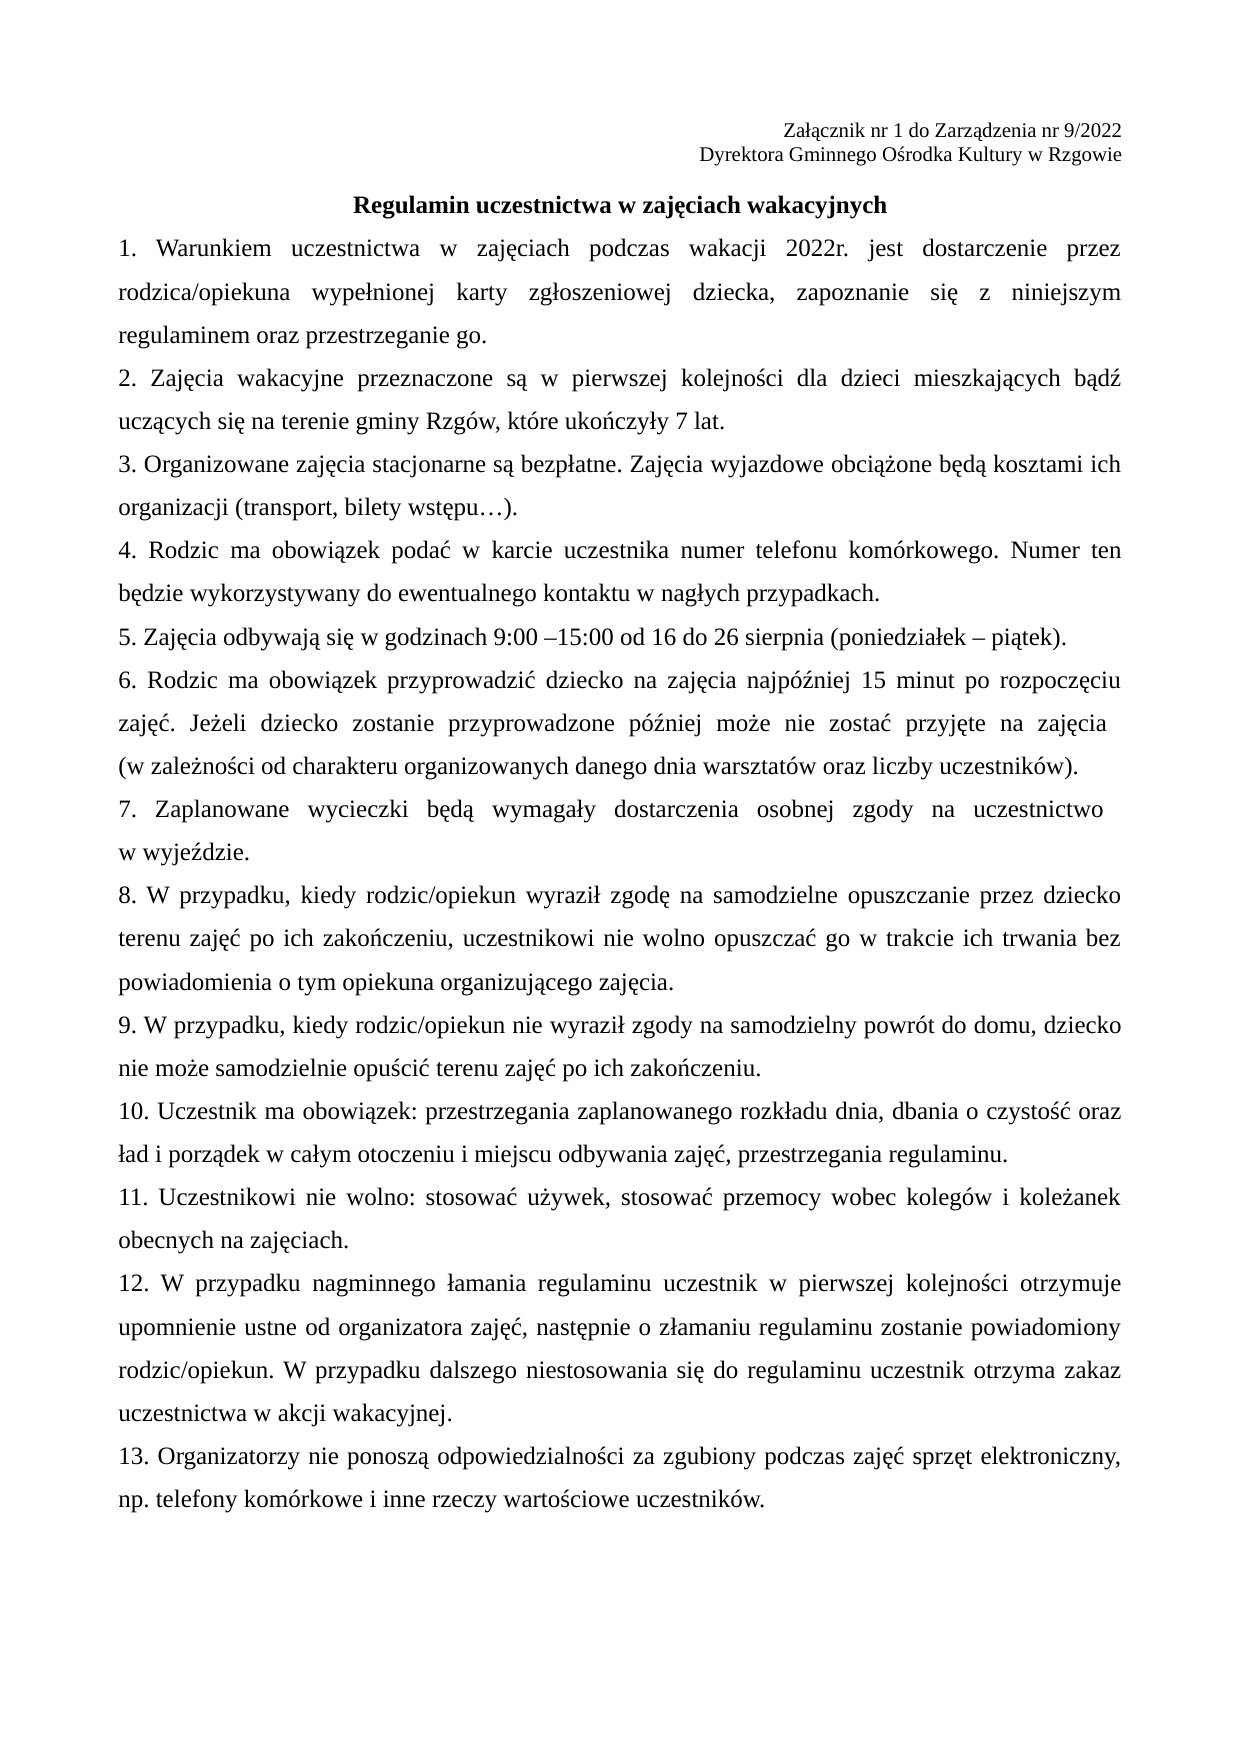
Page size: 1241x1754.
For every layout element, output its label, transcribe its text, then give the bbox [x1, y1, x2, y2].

text 8. W przypadku, kiedy rodzic/opiekun wyraził zgodę na samodzielne opuszczanie przez dziecko terenu zajęć po ich zakończeniu, uczestnikowi nie wolno opuszczać go w trakcie ich trwania bez powiadomienia o tym opiekuna organizującego zajęcia. [118, 880, 1122, 995]
text 11. Uczestnikowi nie wolno: stosować używek, stosować przemocy wobec kolegów i koleżanek obecnych na zajęciach. [118, 1182, 1122, 1254]
text 4. Rodzic ma obowiązek podać w karcie uczestnika numer telefonu komórkowego. Numer ten będzie wykorzystywany do ewentualnego kontaktu w nagłych przypadkach. [118, 535, 1122, 607]
text 5. Zajęcia odbywają się w godzinach 9:00 –15:00 od 16 do 26 sierpnia (poniedziałek – piątek). [118, 622, 1122, 650]
text 12. W przypadku nagminnego łamania regulaminu uczestnik w pierwszej kolejności otrzymuje upomnienie ustne od organizatora zajęć, następnie o złamaniu regulaminu zostanie powiadomiony rodzic/opiekun. W przypadku dalszego niestosowania się do regulaminu uczestnik otrzyma zakaz uczestnictwa w akcji wakacyjnej. [118, 1268, 1122, 1427]
text 7. Zaplanowane wycieczki będą wymagały dostarczenia osobnej zgody na uczestnictwo w wyjeździe. [118, 794, 1122, 866]
text Dyrektora Gminnego Ośrodka Kultury w Rzgowie [118, 142, 1122, 166]
text 6. Rodzic ma obowiązek przyprowadzić dziecko na zajęcia najpóźniej 15 minut po rozpoczęciu zajęć. Jeżeli dziecko zostanie przyprowadzone później może nie zostać przyjęte na zajęcia (w zależności od charakteru organizowanych danego dnia warsztatów oraz liczby uczestników). [118, 665, 1122, 780]
text Regulamin uczestnictwa w zajęciach wakacyjnych [118, 190, 1122, 219]
text 1. Warunkiem uczestnictwa w zajęciach podczas wakacji 2022r. jest dostarczenie przez rodzica/opiekuna wypełnionej karty zgłoszeniowej dziecka, zapoznanie się z niniejszym regulaminem oraz przestrzeganie go. [118, 233, 1122, 348]
text 3. Organizowane zajęcia stacjonarne są bezpłatne. Zajęcia wyjazdowe obciążone będą kosztami ich organizacji (transport, bilety wstępu…). [118, 449, 1122, 521]
text 2. Zajęcia wakacyjne przeznaczone są w pierwszej kolejności dla dzieci mieszkających bądź uczących się na terenie gminy Rzgów, które ukończyły 7 lat. [118, 363, 1122, 435]
text Załącznik nr 1 do Zarządzenia nr 9/2022 [118, 118, 1122, 142]
text 13. Organizatorzy nie ponoszą odpowiedzialności za zgubiony podczas zajęć sprzęt elektroniczny, np. telefony komórkowe i inne rzeczy wartościowe uczestników. [118, 1441, 1122, 1513]
text 10. Uczestnik ma obowiązek: przestrzegania zaplanowanego rozkładu dnia, dbania o czystość oraz ład i porządek w całym otoczeniu i miejscu odbywania zajęć, przestrzegania regulaminu. [118, 1096, 1122, 1168]
text 9. W przypadku, kiedy rodzic/opiekun nie wyraził zgody na samodzielny powrót do domu, dziecko nie może samodzielnie opuścić terenu zajęć po ich zakończeniu. [118, 1010, 1122, 1082]
